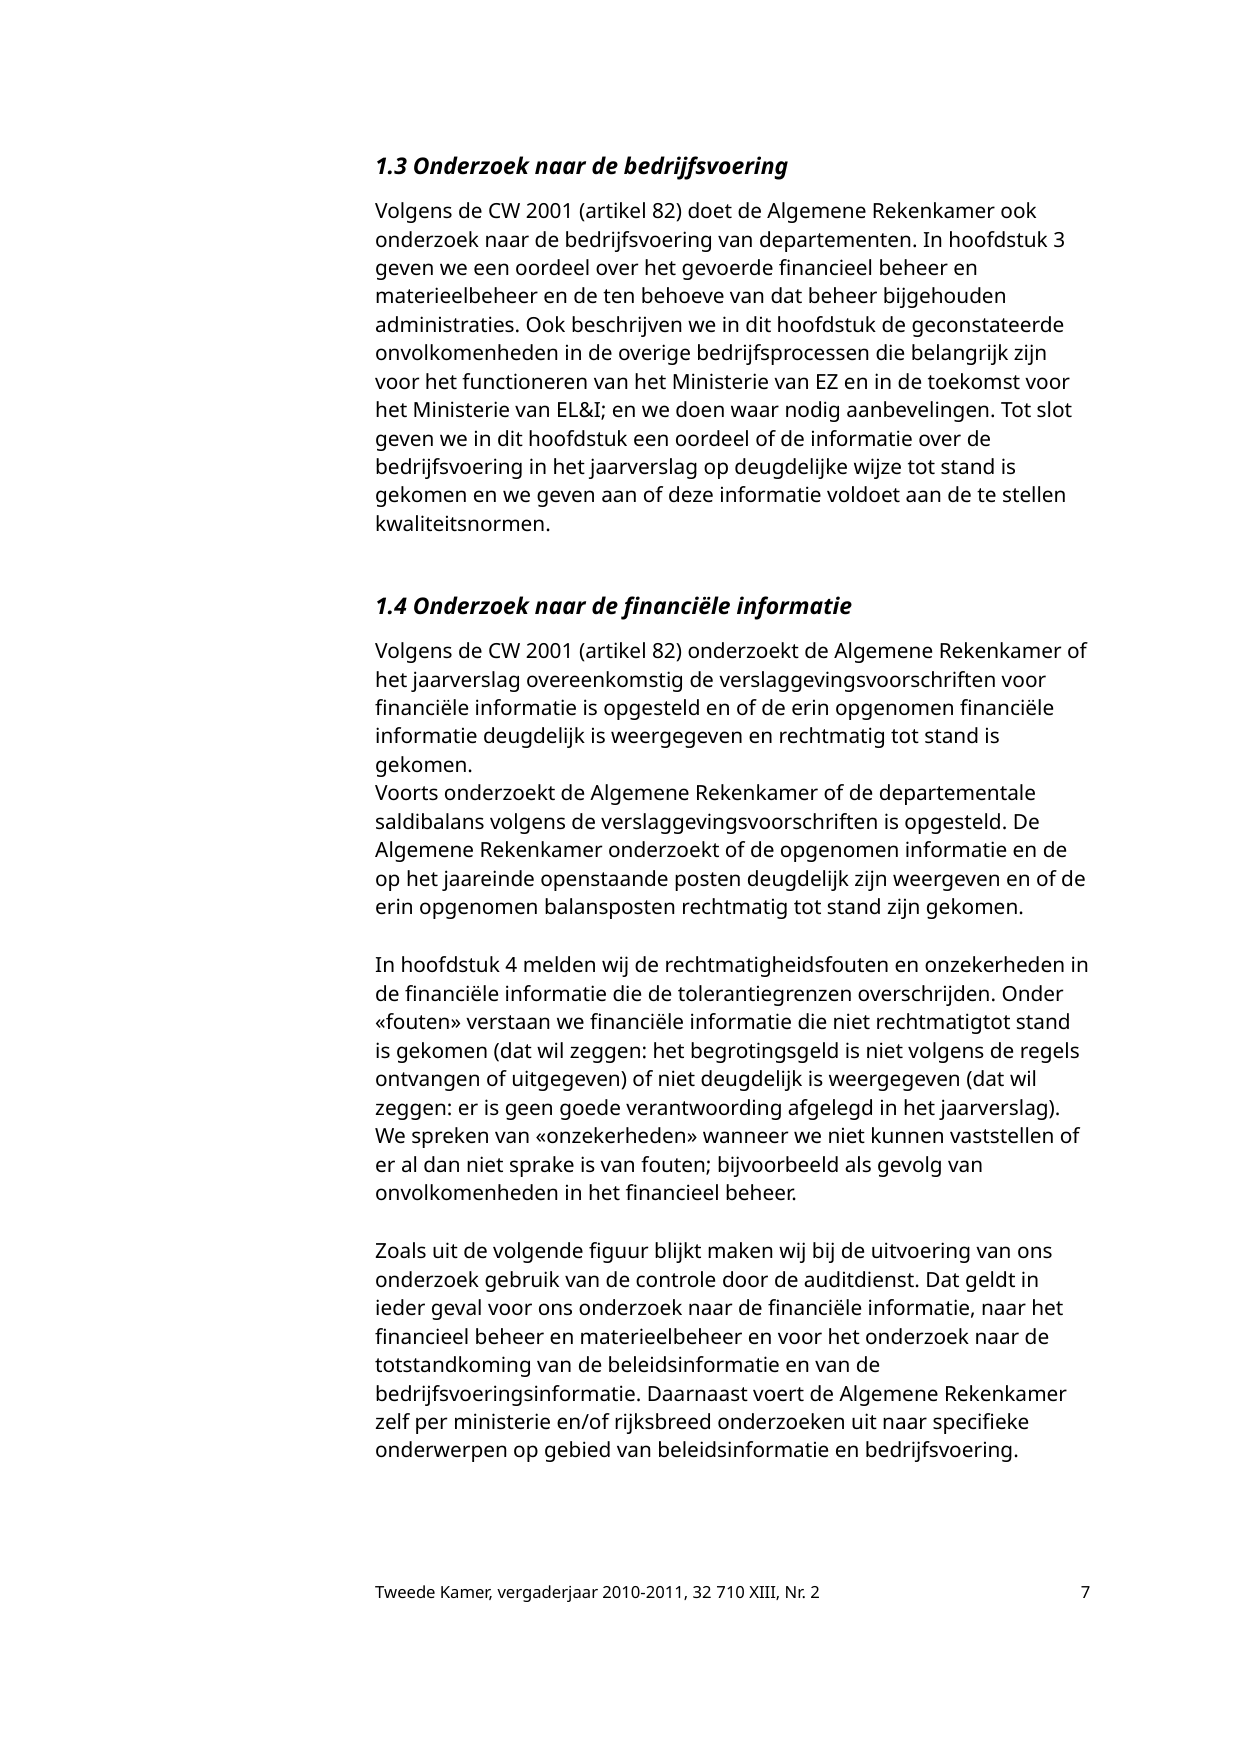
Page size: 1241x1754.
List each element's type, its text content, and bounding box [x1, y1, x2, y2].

text Volgens de CW 2001 (artikel 82) doet de Algemene Rekenkamer ook onderzoek naar de bedrijfsvoering van departementen. In hoofdstuk 3 geven we een oordeel over het gevoerde financieel beheer en materieelbeheer en de ten behoeve van dat beheer bijgehouden administraties. Ook beschrijven we in dit hoofdstuk de geconstateerde onvolkomenheden in de overige bedrijfsprocessen die belangrijk zijn voor het functioneren van het Ministerie van EZ en in de toekomst voor het Ministerie van EL&I; en we doen waar nodig aanbevelingen. Tot slot geven we in dit hoofdstuk een oordeel of de informatie over de bedrijfsvoering in het jaarverslag op deugdelijke wijze tot stand is gekomen en we geven aan of deze informatie voldoet aan de te stellen kwaliteitsnormen. [375, 196, 1090, 537]
text Zoals uit de volgende figuur blijkt maken wij bij de uitvoering van ons onderzoek gebruik van de controle door de auditdienst. Dat geldt in ieder geval voor ons onderzoek naar de financiële informatie, naar het financieel beheer en materieelbeheer en voor het onderzoek naar de totstandkoming van de beleidsinformatie en van de bedrijfsvoeringsinformatie. Daarnaast voert de Algemene Rekenkamer zelf per ministerie en/of rijksbreed onderzoeken uit naar specifieke onderwerpen op gebied van beleidsinformatie en bedrijfsvoering. [375, 1237, 1090, 1464]
text Volgens de CW 2001 (artikel 82) onderzoekt de Algemene Rekenkamer of het jaarverslag overeenkomstig de verslaggevingsvoorschriften voor financiële informatie is opgesteld en of de erin opgenomen financiële informatie deugdelijk is weergegeven en rechtmatig tot stand is gekomen. [375, 636, 1090, 778]
subtitle 1.4 Onderzoek naar de financiële informatie [375, 590, 1090, 621]
subtitle 1.3 Onderzoek naar de bedrijfsvoering [375, 150, 1090, 181]
text In hoofdstuk 4 melden wij de rechtmatigheidsfouten en onzekerheden in de financiële informatie die de tolerantiegrenzen overschrijden. Onder «fouten» verstaan we financiële informatie die niet rechtmatigtot stand is gekomen (dat wil zeggen: het begrotingsgeld is niet volgens de regels ontvangen of uitgegeven) of niet deugdelijk is weergegeven (dat wil zeggen: er is geen goede verantwoording afgelegd in het jaarverslag). We spreken van «onzekerheden» wanneer we niet kunnen vaststellen of er al dan niet sprake is van fouten; bijvoorbeeld als gevolg van onvolkomenheden in het financieel beheer. [375, 951, 1090, 1207]
text Voorts onderzoekt de Algemene Rekenkamer of de departementale saldibalans volgens de verslaggevingsvoorschriften is opgesteld. De Algemene Rekenkamer onderzoekt of de opgenomen informatie en de op het jaareinde openstaande posten deugdelijk zijn weergeven en of de erin opgenomen balansposten rechtmatig tot stand zijn gekomen. [375, 778, 1090, 921]
